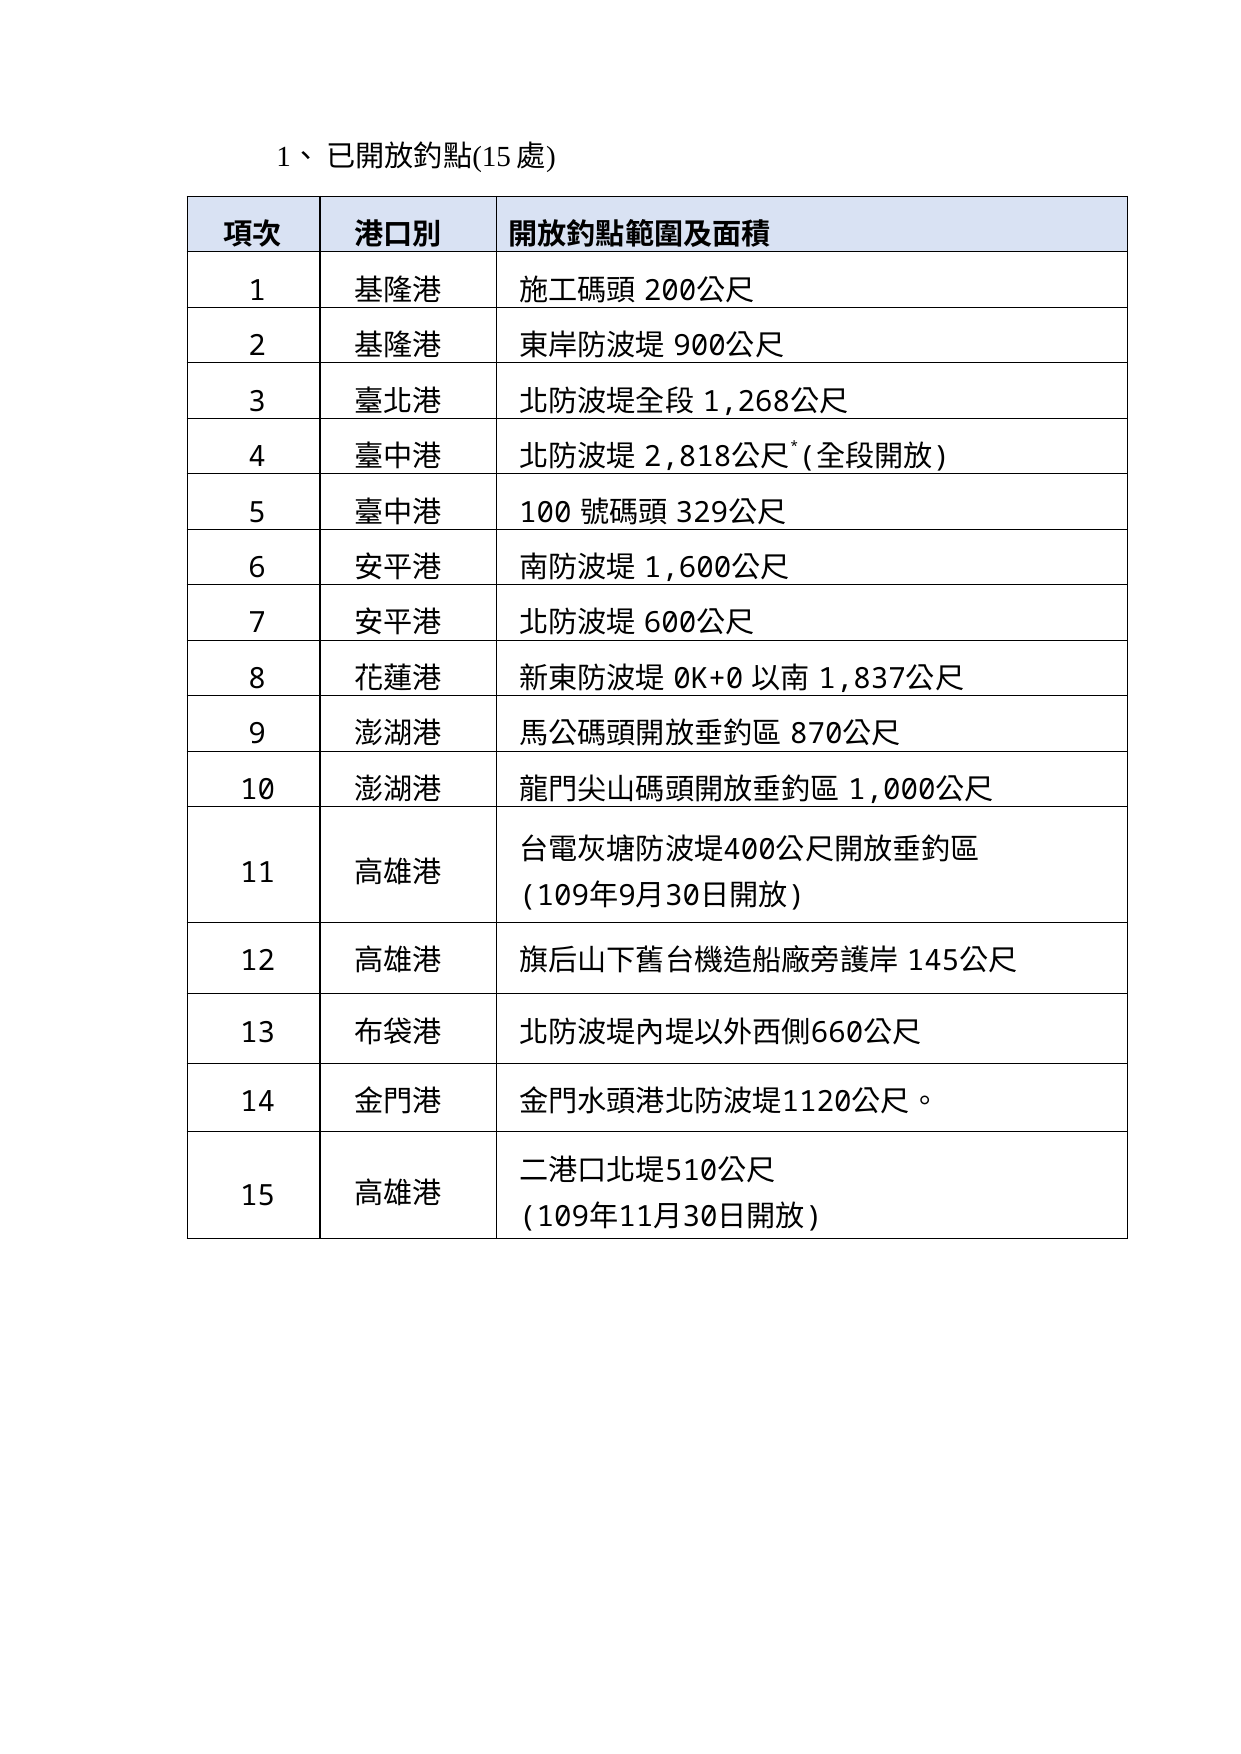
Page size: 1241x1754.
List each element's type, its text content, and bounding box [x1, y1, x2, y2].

list 已開放釣點(15處) [276, 112, 1093, 175]
table_cell 臺中港 [321, 474, 496, 529]
table_cell 北防波堤600公尺 [497, 585, 1127, 639]
table_cell 馬公碼頭開放垂釣區870公尺 [497, 696, 1127, 751]
table_cell 9 [188, 696, 319, 751]
table_cell 澎湖港 [321, 752, 496, 806]
table_cell 12 [188, 923, 319, 993]
table_cell 3 [188, 363, 319, 418]
table_cell 北防波堤全段1,268公尺 [497, 363, 1127, 418]
table_cell 北防波堤內堤以外西側660公尺 [497, 994, 1127, 1062]
table_cell 13 [188, 994, 319, 1062]
table_header 項次 [188, 197, 319, 251]
table_cell 新東防波堤0K+0以南1,837公尺 [497, 641, 1127, 695]
table_cell 花蓮港 [321, 641, 496, 695]
table_cell 安平港 [321, 530, 496, 584]
table_cell 15 [188, 1132, 319, 1238]
table_cell 11 [188, 807, 319, 922]
table_cell 100號碼頭329公尺 [497, 474, 1127, 529]
table_cell 東岸防波堤900公尺 [497, 308, 1127, 362]
table_cell 金門港 [321, 1064, 496, 1131]
table_cell 高雄港 [321, 923, 496, 993]
table_cell 金門水頭港北防波堤1120公尺。 [497, 1064, 1127, 1131]
table_cell 布袋港 [321, 994, 496, 1062]
table_cell 6 [188, 530, 319, 584]
table_cell 施工碼頭200公尺 [497, 252, 1127, 307]
table_cell 二港口北堤510公尺 (109年11月30日開放) [497, 1132, 1127, 1238]
table_cell 台電灰塘防波堤400公尺開放垂釣區 (109年9月30日開放) [497, 807, 1127, 922]
table_header 開放釣點範圍及面積 [497, 197, 1127, 251]
table_header 港口別 [321, 197, 496, 251]
table_cell 7 [188, 585, 319, 639]
table_cell 14 [188, 1064, 319, 1131]
table_cell 8 [188, 641, 319, 695]
table_cell 北防波堤2,818公尺*(全段開放) [497, 419, 1127, 473]
table_cell 2 [188, 308, 319, 362]
table_cell 澎湖港 [321, 696, 496, 751]
table_cell 高雄港 [321, 807, 496, 922]
table_cell 10 [188, 752, 319, 806]
table_cell 基隆港 [321, 252, 496, 307]
table_cell 高雄港 [321, 1132, 496, 1238]
table_cell 基隆港 [321, 308, 496, 362]
table_cell 臺中港 [321, 419, 496, 473]
table_cell 4 [188, 419, 319, 473]
table_cell 安平港 [321, 585, 496, 639]
table_cell 龍門尖山碼頭開放垂釣區1,000公尺 [497, 752, 1127, 806]
table_cell 南防波堤1,600公尺 [497, 530, 1127, 584]
table_cell 旗后山下舊台機造船廠旁護岸145公尺 [497, 923, 1127, 993]
table_cell 1 [188, 252, 319, 307]
table_cell 臺北港 [321, 363, 496, 418]
table_cell 5 [188, 474, 319, 529]
